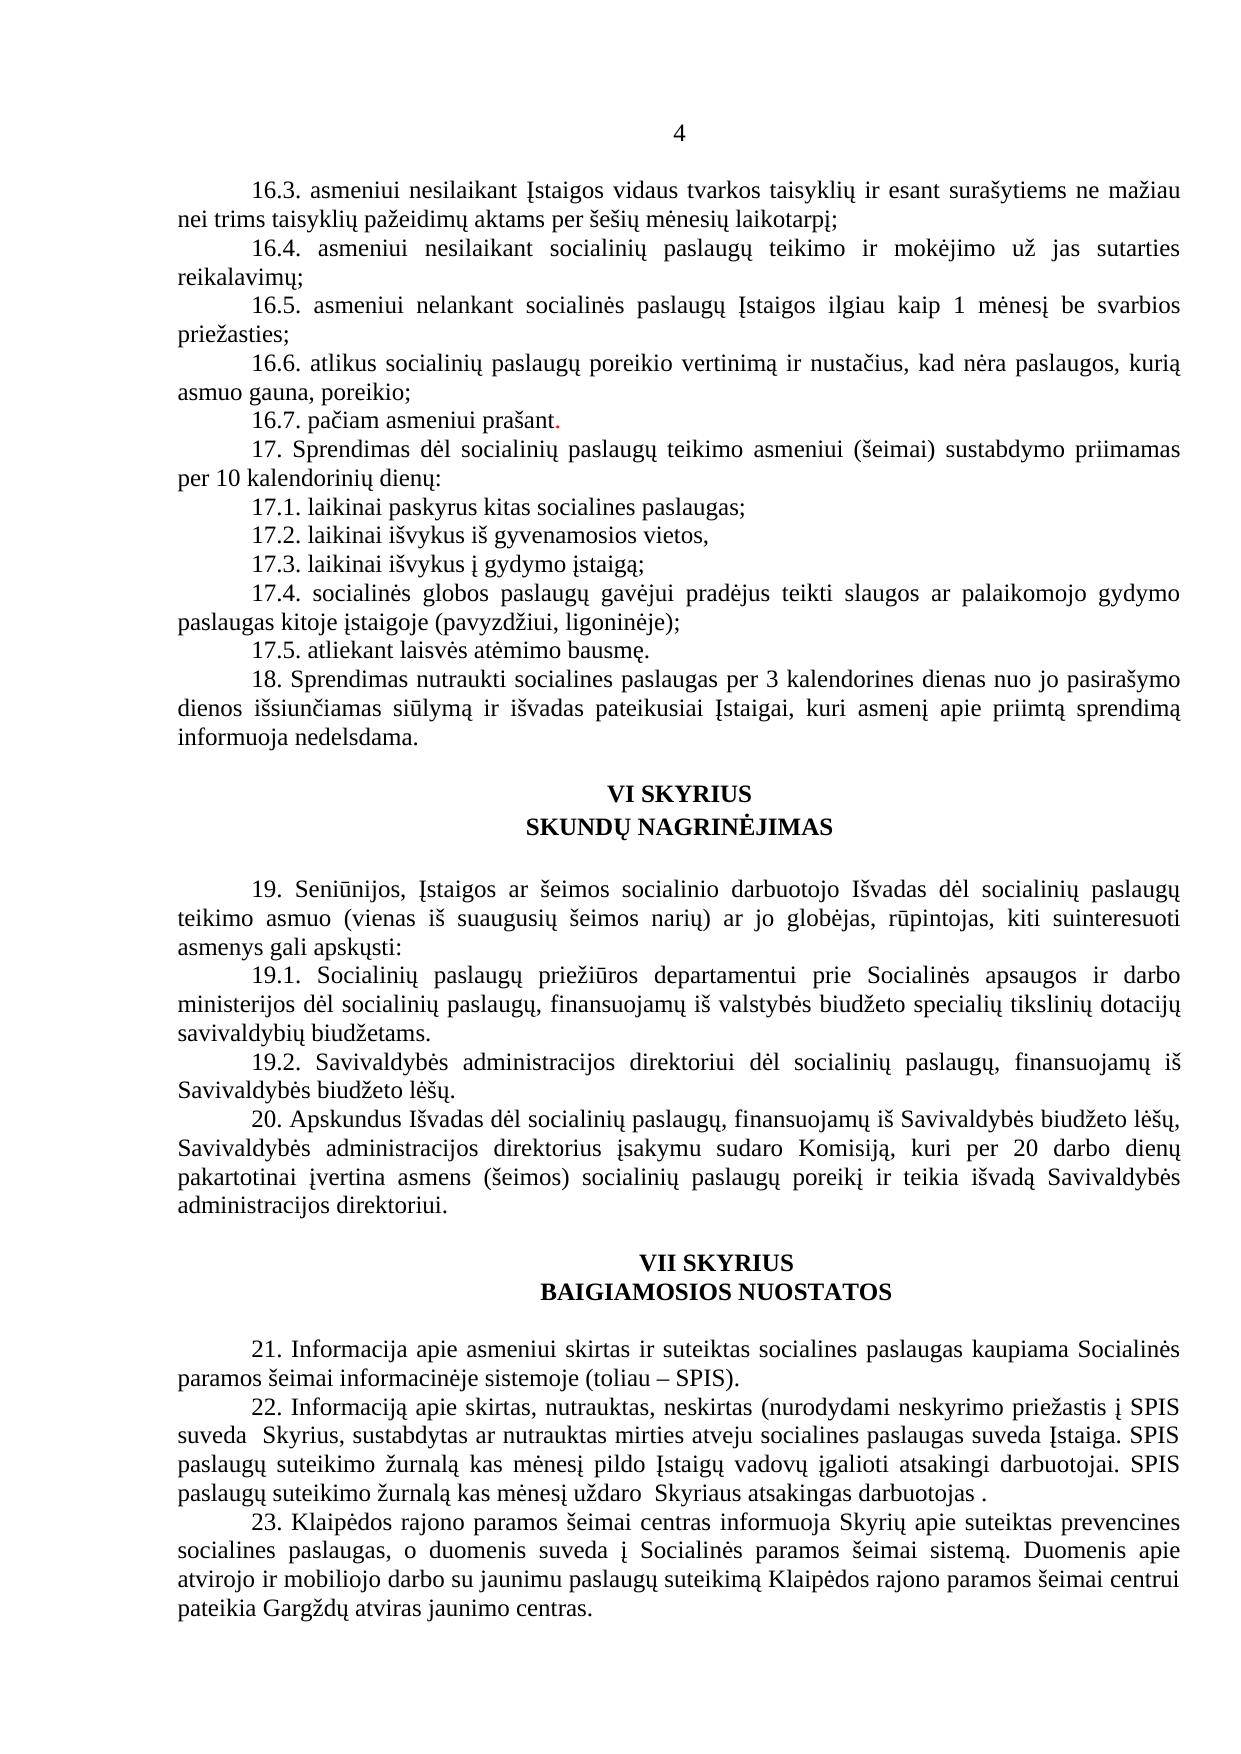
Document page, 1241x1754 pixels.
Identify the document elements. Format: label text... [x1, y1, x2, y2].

text 17.2. laikinai išvykus iš gyvenamosios vietos, [177, 521, 1181, 549]
text BAIGIAMOSIOS NUOSTATOS [177, 1277, 1181, 1305]
text 22. Informaciją apie skirtas, nutrauktas, neskirtas (nurodydami neskyrimo priežastis į SPIS suveda Skyrius, sustabdytas ar nutrauktas mirties atveju socialines paslaugas suveda Įstaiga. SPIS paslaugų suteikimo žurnalą kas mėnesį pildo Įstaigų vadovų įgalioti atsakingi darbuotojai. SPIS paslaugų suteikimo žurnalą kas mėnesį uždaro Skyriaus atsakingas darbuotojas . [177, 1392, 1181, 1507]
text 23. Klaipėdos rajono paramos šeimai centras informuoja Skyrių apie suteiktas prevencines socialines paslaugas, o duomenis suveda į Socialinės paramos šeimai sistemą. Duomenis apie atvirojo ir mobiliojo darbo su jaunimu paslaugų suteikimą Klaipėdos rajono paramos šeimai centrui pateikia Gargždų atviras jaunimo centras. [177, 1507, 1181, 1622]
text SKUNDŲ NAGRINĖJIMAS [177, 812, 1181, 841]
text 17.4. socialinės globos paslaugų gavėjui pradėjus teikti slaugos ar palaikomojo gydymo paslaugas kitoje įstaigoje (pavyzdžiui, ligoninėje); [177, 578, 1181, 636]
text 19.2. Savivaldybės administracijos direktoriui dėl socialinių paslaugų, finansuojamų iš Savivaldybės biudžeto lėšų. [177, 1047, 1181, 1104]
text 19.1. Socialinių paslaugų priežiūros departamentui prie Socialinės apsaugos ir darbo ministerijos dėl socialinių paslaugų, finansuojamų iš valstybės biudžeto specialių tikslinių dotacijų savivaldybių biudžetams. [177, 960, 1181, 1047]
text 16.4. asmeniui nesilaikant socialinių paslaugų teikimo ir mokėjimo už jas sutarties reikalavimų; [177, 233, 1181, 291]
text 17. Sprendimas dėl socialinių paslaugų teikimo asmeniui (šeimai) sustabdymo priimamas per 10 kalendorinių dienų: [177, 434, 1181, 492]
text 19. Seniūnijos, Įstaigos ar šeimos socialinio darbuotojo Išvadas dėl socialinių paslaugų teikimo asmuo (vienas iš suaugusių šeimos narių) ar jo globėjas, rūpintojas, kiti suinteresuoti asmenys gali apskųsti: [177, 874, 1181, 960]
text 16.3. asmeniui nesilaikant Įstaigos vidaus tvarkos taisyklių ir esant surašytiems ne mažiau nei trims taisyklių pažeidimų aktams per šešių mėnesių laikotarpį; [177, 176, 1181, 233]
text 16.5. asmeniui nelankant socialinės paslaugų Įstaigos ilgiau kaip 1 mėnesį be svarbios priežasties; [177, 291, 1181, 348]
text 17.1. laikinai paskyrus kitas socialines paslaugas; [177, 492, 1181, 521]
text 21. Informacija apie asmeniui skirtas ir suteiktas socialines paslaugas kaupiama Socialinės paramos šeimai informacinėje sistemoje (toliau – SPIS). [177, 1334, 1181, 1392]
text 20. Apskundus Išvadas dėl socialinių paslaugų, finansuojamų iš Savivaldybės biudžeto lėšų, Savivaldybės administracijos direktorius įsakymu sudaro Komisiją, kuri per 20 darbo dienų pakartotinai įvertina asmens (šeimos) socialinių paslaugų poreikį ir teikia išvadą Savivaldybės administracijos direktoriui. [177, 1104, 1181, 1219]
text 17.3. laikinai išvykus į gydymo įstaigą; [177, 549, 1181, 578]
text 17.5. atliekant laisvės atėmimo bausmę. [177, 636, 1181, 664]
text VI SKYRIUS [177, 779, 1181, 808]
text 16.6. atlikus socialinių paslaugų poreikio vertinimą ir nustačius, kad nėra paslaugos, kurią asmuo gauna, poreikio; [177, 348, 1181, 406]
text VII SKYRIUS [177, 1248, 1181, 1277]
text 18. Sprendimas nutraukti socialines paslaugas per 3 kalendorines dienas nuo jo pasirašymo dienos išsiunčiamas siūlymą ir išvadas pateikusiai Įstaigai, kuri asmenį apie priimtą sprendimą informuoja nedelsdama. [177, 664, 1181, 751]
text 16.7. pačiam asmeniui prašant. [177, 406, 1181, 434]
